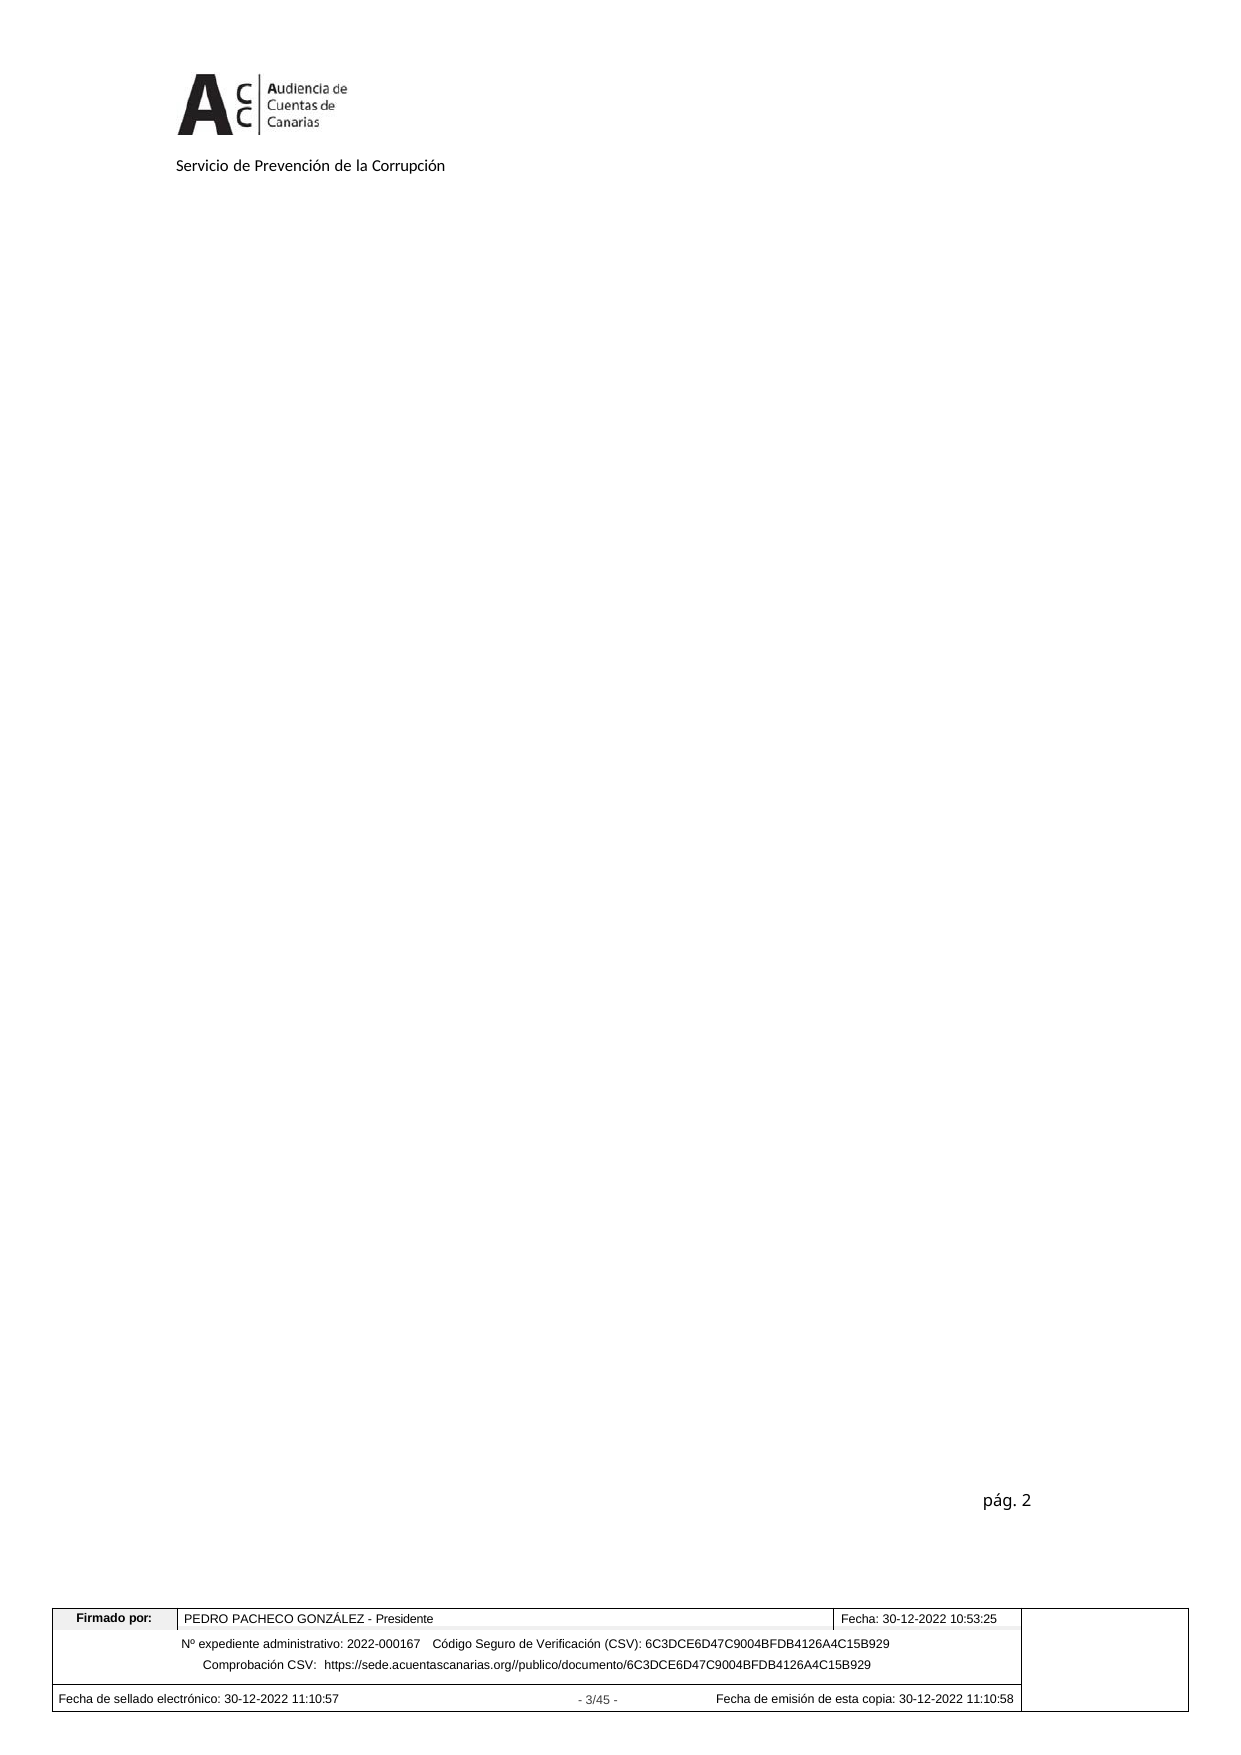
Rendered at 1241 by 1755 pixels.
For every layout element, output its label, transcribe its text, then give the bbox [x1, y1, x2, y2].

table_header Fecha: 30-12-2022 10:53:25 [834, 1609, 1021, 1626]
table_header [53, 1609, 177, 1613]
table_header [1022, 1609, 1188, 1711]
table_cell Nº expediente administrativo: 2022-000167 Código Seguro de Verificación (CSV): 6C3DCE6D47C9004BFDB4126A4C15B929 Comprobación CSV: https://sede.acuentascanarias.org//publico/documento/6C3DCE6D47C9004BFDB4126A4C15B929 [53, 1630, 1021, 1684]
table_cell Fecha de sellado electrónico: 30-12-2022 11:10:57 - 3/45 - Fecha de emisión de esta copia: 30-12-2022 11:10:58 [53, 1685, 1021, 1711]
table_cell Firmado por: [53, 1613, 177, 1626]
table_header PEDRO PACHECO GONZÁLEZ - Presidente [178, 1609, 833, 1626]
